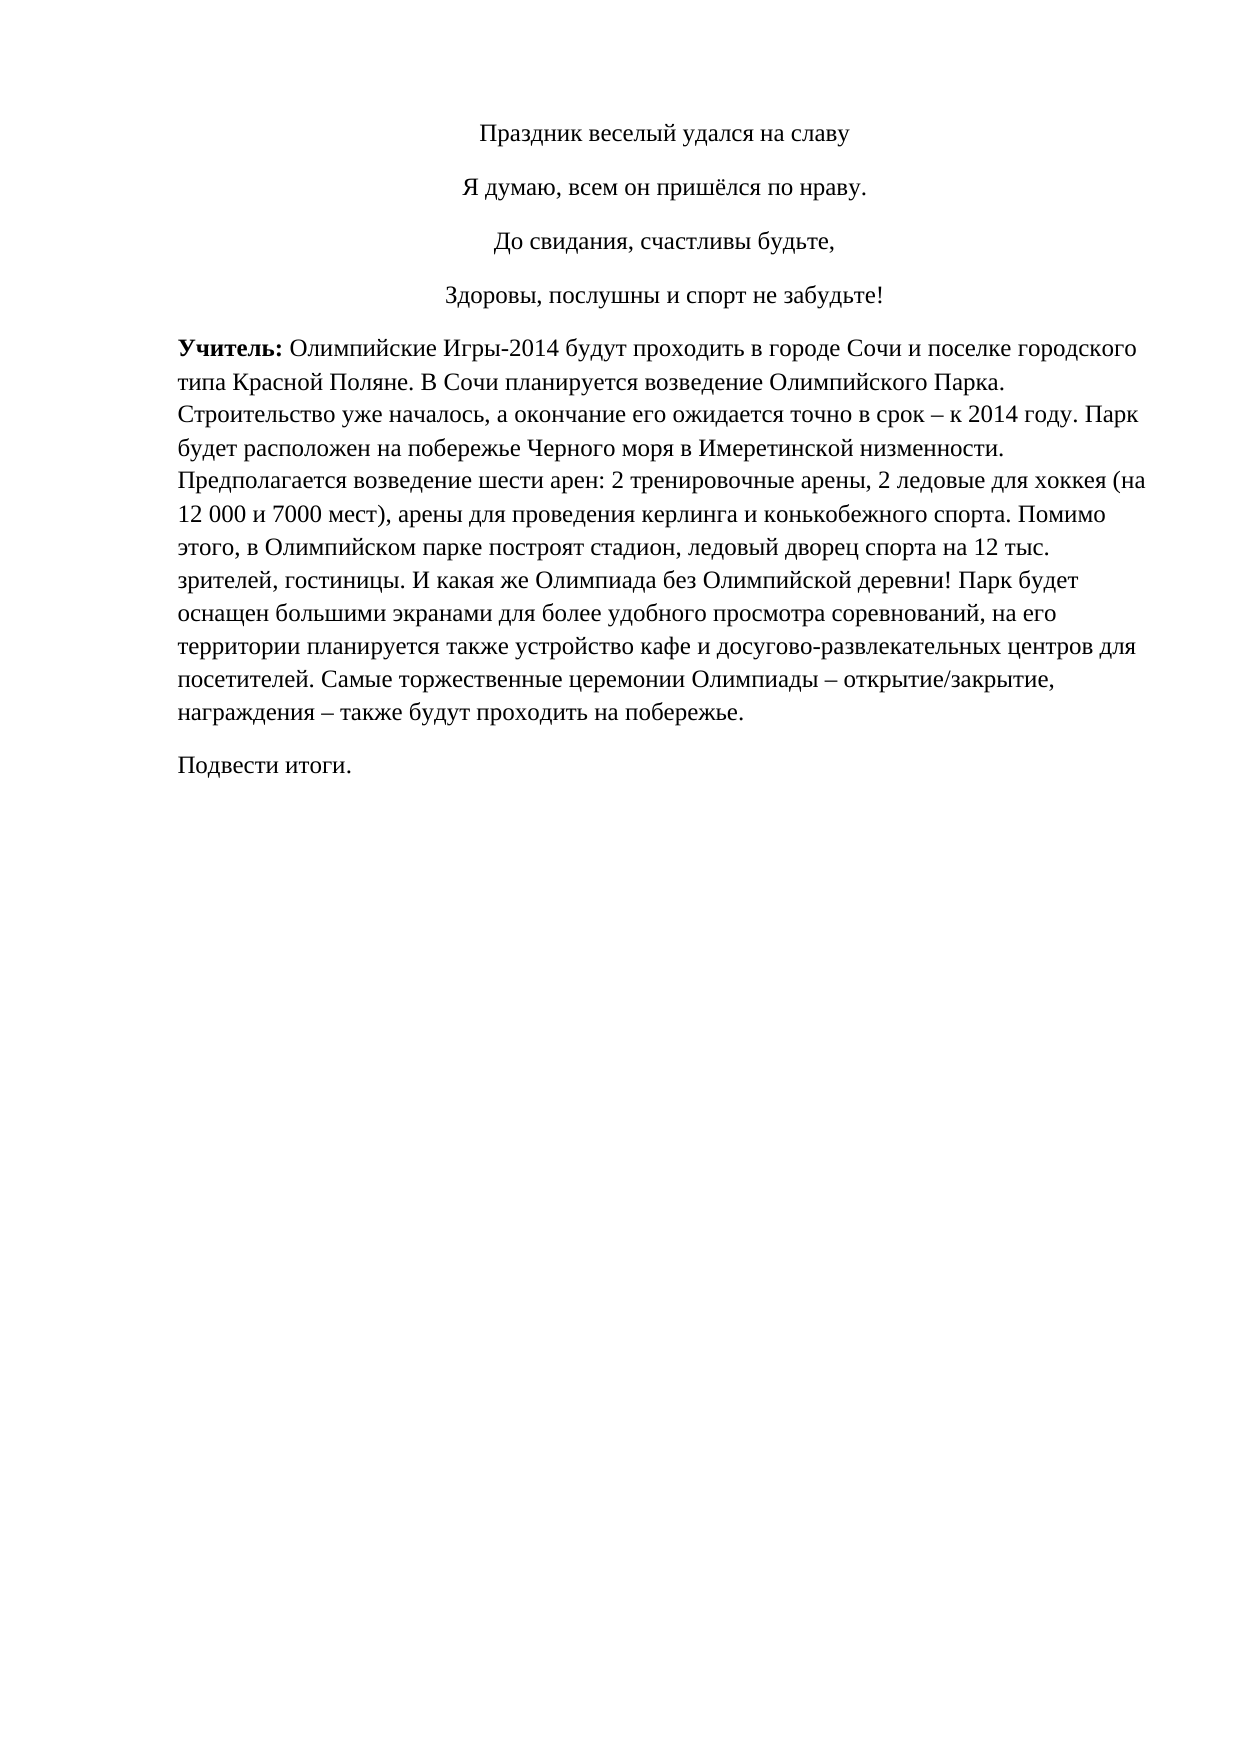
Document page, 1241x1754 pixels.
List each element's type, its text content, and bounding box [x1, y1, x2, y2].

text Учитель: Олимпийские Игры-2014 будут проходить в городе Сочи и поселке городского типа Красной Поляне. В Сочи планируется возведение Олимпийского Парка. Строительство уже началось, а окончание его ожидается точно в срок – к 2014 году. Парк будет расположен на побережье Черного моря в Имеретинской низменности. Предполагается возведение шести арен: 2 тренировочные арены, 2 ледовые для хоккея (на 12 000 и 7000 мест), арены для проведения керлинга и конькобежного спорта. Помимо этого, в Олимпийском парке построят стадион, ледовый дворец спорта на 12 тыс. зрителей, гостиницы. И какая же Олимпиада без Олимпийской деревни! Парк будет оснащен большими экранами для более удобного просмотра соревнований, на его территории планируется также устройство кафе и досугово-развлекательных центров для посетителей. Самые торжественные церемонии Олимпиады – открытие/закрытие, награждения – также будут проходить на побережье. [177, 333, 1152, 726]
text До свидания, счастливы будьте, [177, 226, 1152, 254]
text Праздник веселый удался на славу [177, 118, 1152, 147]
text Здоровы, послушны и спорт не забудьте! [177, 280, 1152, 308]
text Подвести итоги. [177, 751, 1152, 779]
text Я думаю, всем он пришёлся по нраву. [177, 172, 1152, 201]
